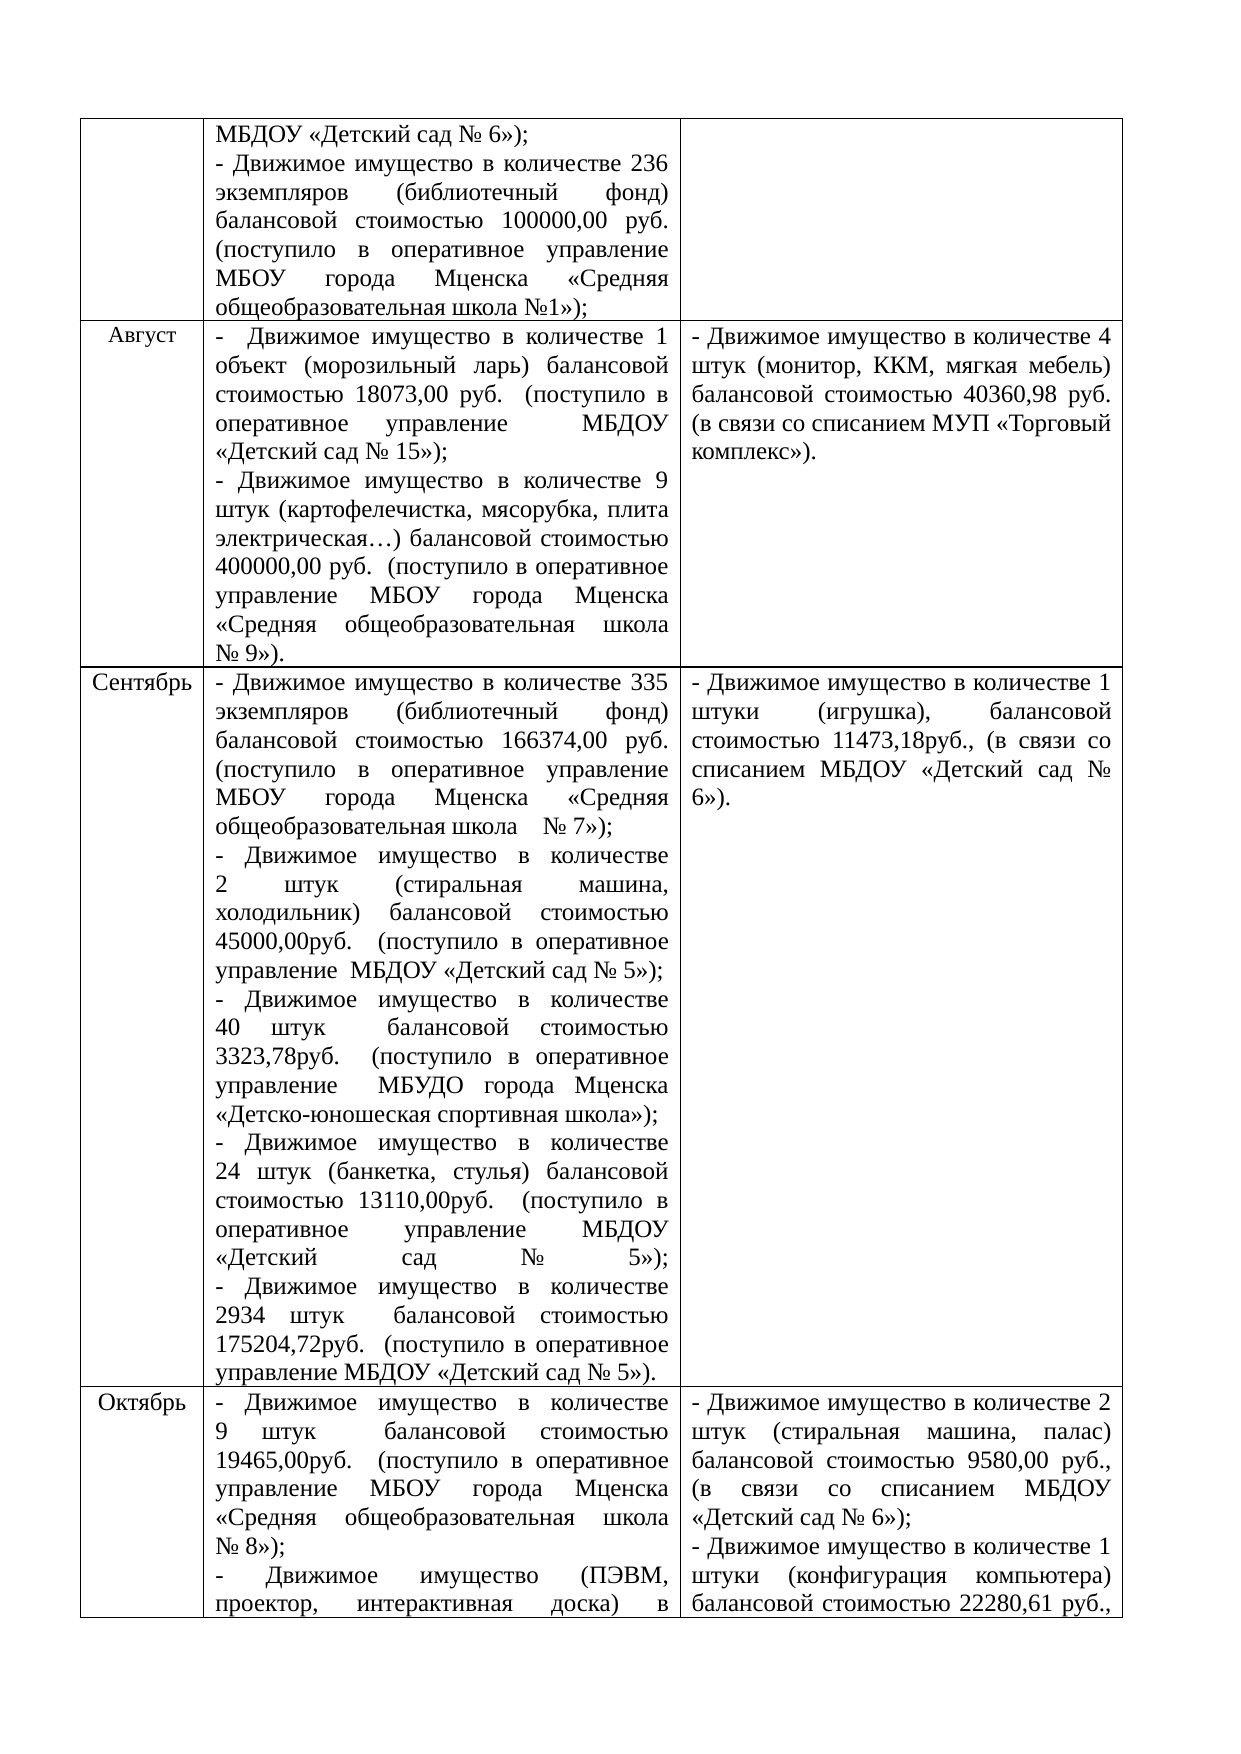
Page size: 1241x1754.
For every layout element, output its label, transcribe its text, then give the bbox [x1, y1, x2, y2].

table_cell Август [81, 321, 203, 666]
table_cell МБДОУ «Детский сад № 6»); - Движимое имущество в количестве 236 экземпляров (библиотечный фонд) балансовой стоимостью 100000,00 руб. (поступило в оперативное управление МБОУ города Мценска «Средняя общеобразовательная школа №1»); [204, 119, 680, 320]
table_cell - Движимое имущество в количестве 9 штук балансовой стоимостью 19465,00руб. (поступило в оперативное управление МБОУ города Мценска «Средняя общеобразовательная школа № 8»); - Движимое имущество (ПЭВМ, проектор, интерактивная доска) в [204, 1387, 680, 1617]
table_cell Сентябрь [81, 668, 203, 1386]
table_cell [81, 119, 203, 320]
table_cell - Движимое имущество в количестве 4 штук (монитор, ККМ, мягкая мебель) балансовой стоимостью 40360,98 руб. (в связи со списанием МУП «Торговый комплекс»). [681, 321, 1122, 666]
table_cell Октябрь [81, 1387, 203, 1617]
table_cell - Движимое имущество в количестве 1 штуки (игрушка), балансовой стоимостью 11473,18руб., (в связи со списанием МБДОУ «Детский сад № 6»). [681, 668, 1122, 1386]
table_cell - Движимое имущество в количестве 335 экземпляров (библиотечный фонд) балансовой стоимостью 166374,00 руб. (поступило в оперативное управление МБОУ города Мценска «Средняя общеобразовательная школа № 7»); - Движимое имущество в количестве 2 штук (стиральная машина, холодильник) балансовой стоимостью 45000,00руб. (поступило в оперативное управление МБДОУ «Детский сад № 5»); - Движимое имущество в количестве 40 штук балансовой стоимостью 3323,78руб. (поступило в оперативное управление МБУДО города Мценска «Детско-юношеская спортивная школа»); - Движимое имущество в количестве 24 штук (банкетка, стулья) балансовой стоимостью 13110,00руб. (поступило в оперативное управление МБДОУ «Детский сад № 5»); - Движимое имущество в количестве 2934 штук балансовой стоимостью 175204,72руб. (поступило в оперативное управление МБДОУ «Детский сад № 5»). [204, 668, 680, 1386]
table_cell [681, 119, 1122, 320]
table_cell - Движимое имущество в количестве 2 штук (стиральная машина, палас) балансовой стоимостью 9580,00 руб., (в связи со списанием МБДОУ «Детский сад № 6»); - Движимое имущество в количестве 1 штуки (конфигурация компьютера) балансовой стоимостью 22280,61 руб., [681, 1387, 1122, 1617]
table_cell - Движимое имущество в количестве 1 объект (морозильный ларь) балансовой стоимостью 18073,00 руб. (поступило в оперативное управление МБДОУ «Детский сад № 15»); - Движимое имущество в количестве 9 штук (картофелечистка, мясорубка, плита электрическая…) балансовой стоимостью 400000,00 руб. (поступило в оперативное управление МБОУ города Мценска «Средняя общеобразовательная школа № 9»). [204, 321, 680, 666]
